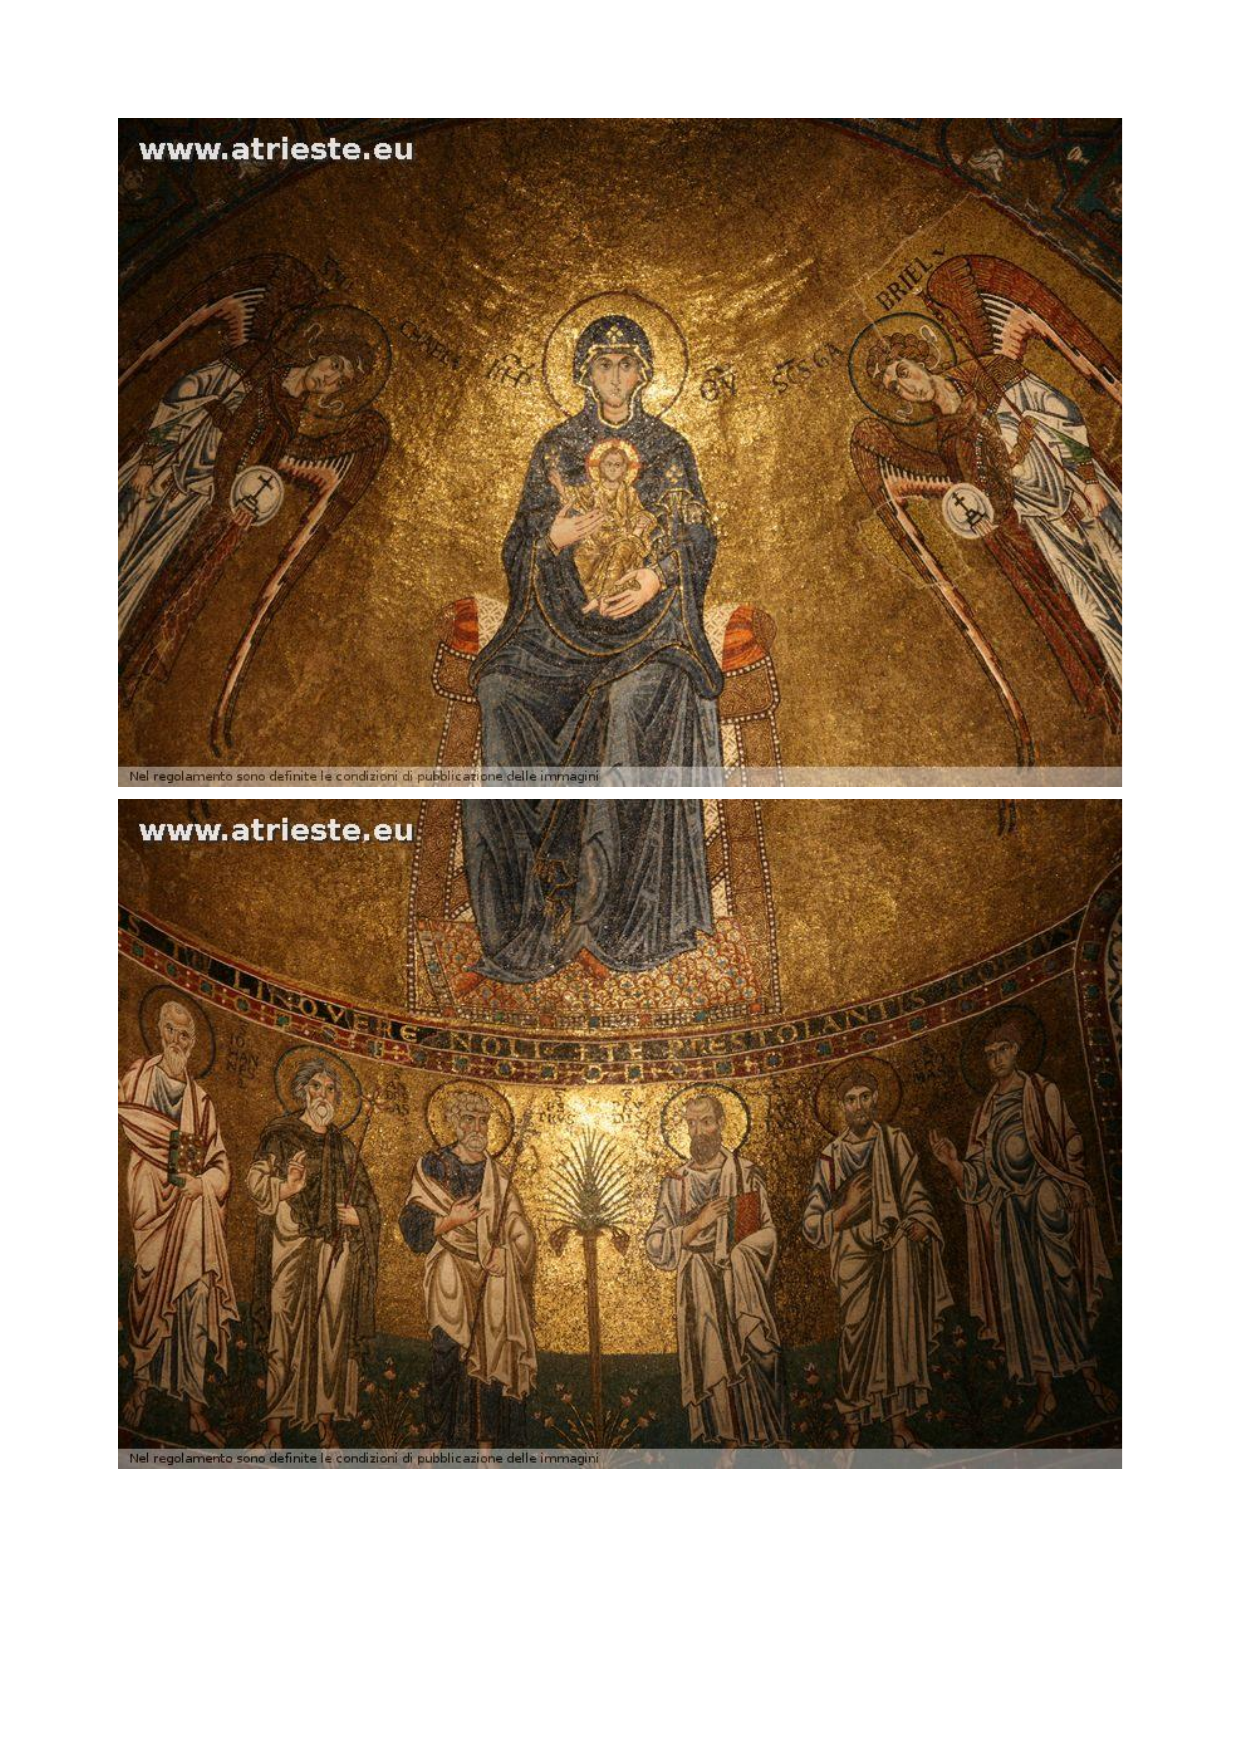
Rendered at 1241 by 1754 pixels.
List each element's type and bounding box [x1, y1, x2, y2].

picture [118, 118, 1123, 787]
picture [118, 799, 1123, 1469]
